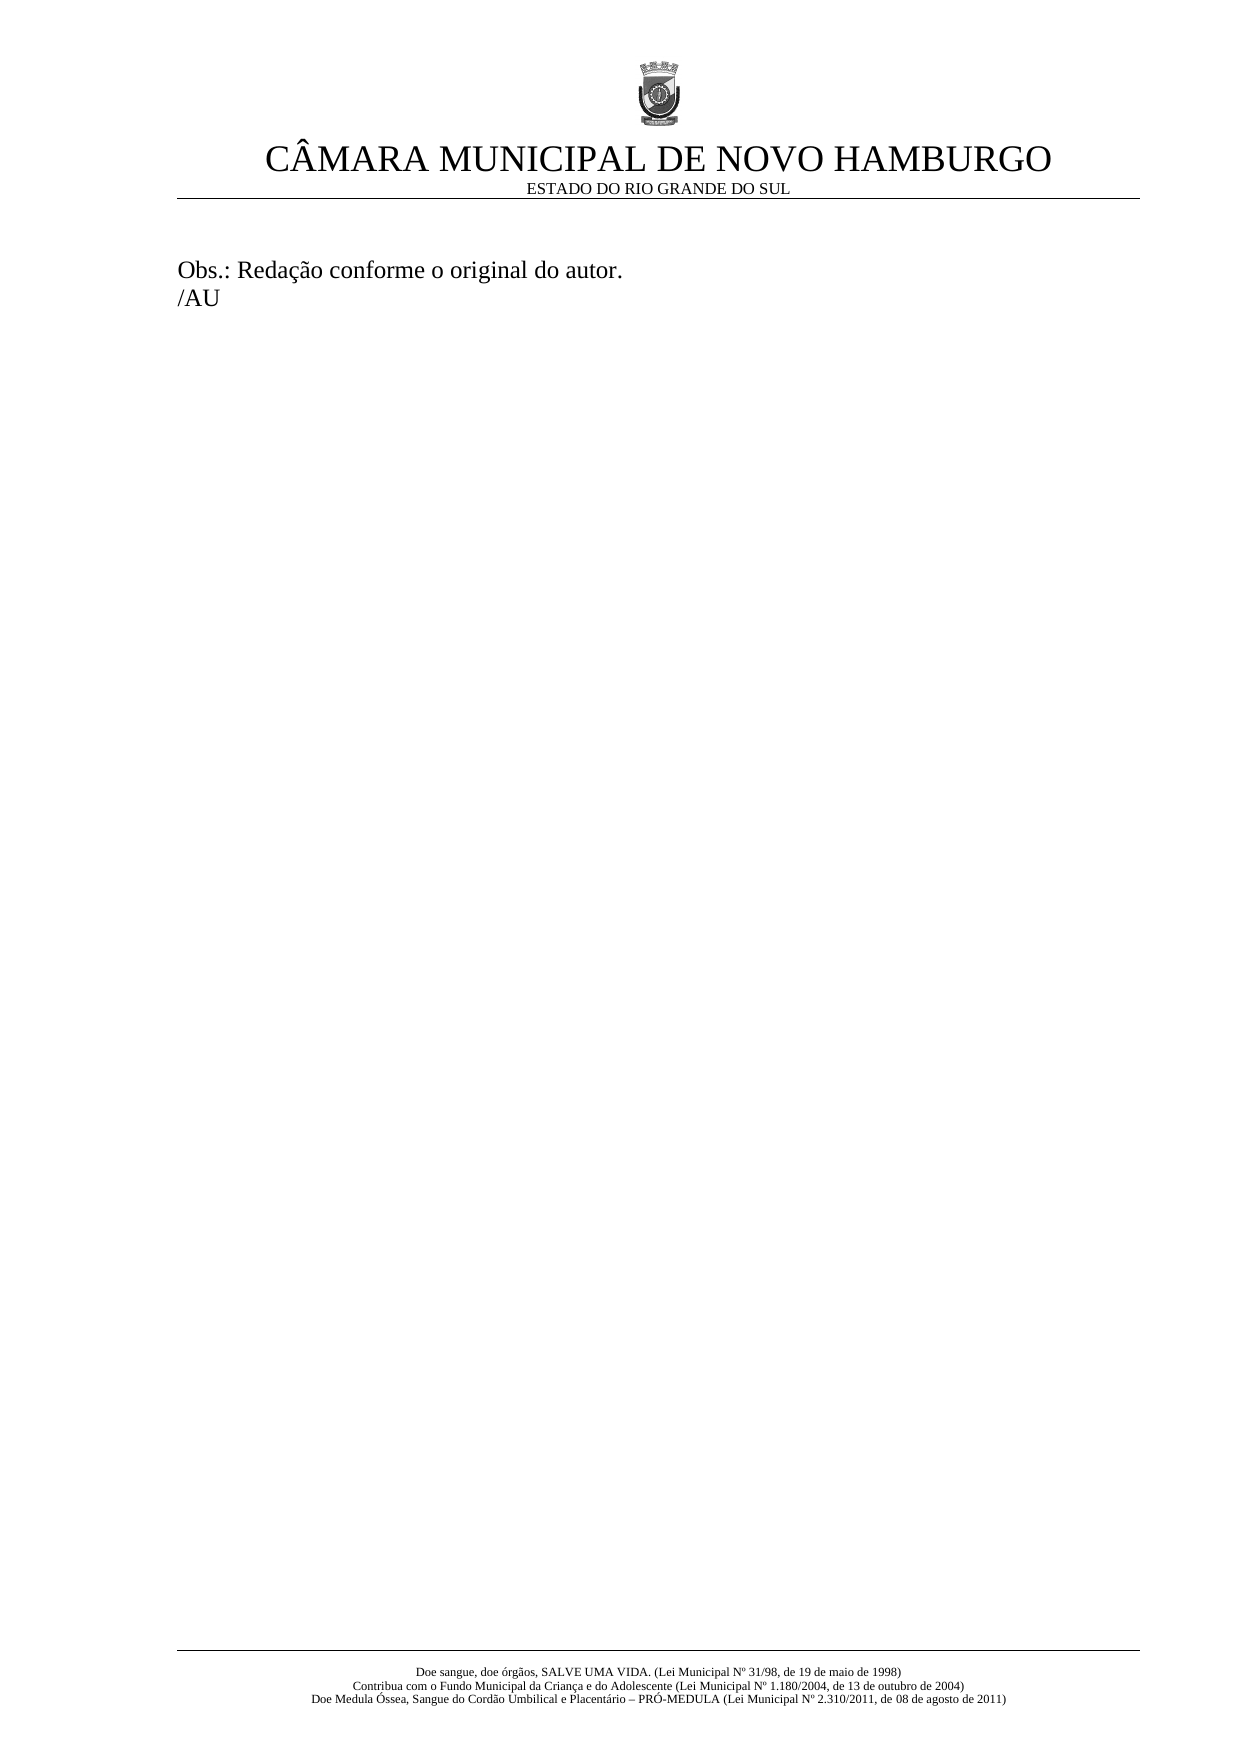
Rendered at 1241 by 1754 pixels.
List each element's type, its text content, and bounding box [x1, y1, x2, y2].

text Obs.: Redação conforme o original do autor. [177, 256, 1140, 284]
text /AU [177, 284, 1140, 311]
